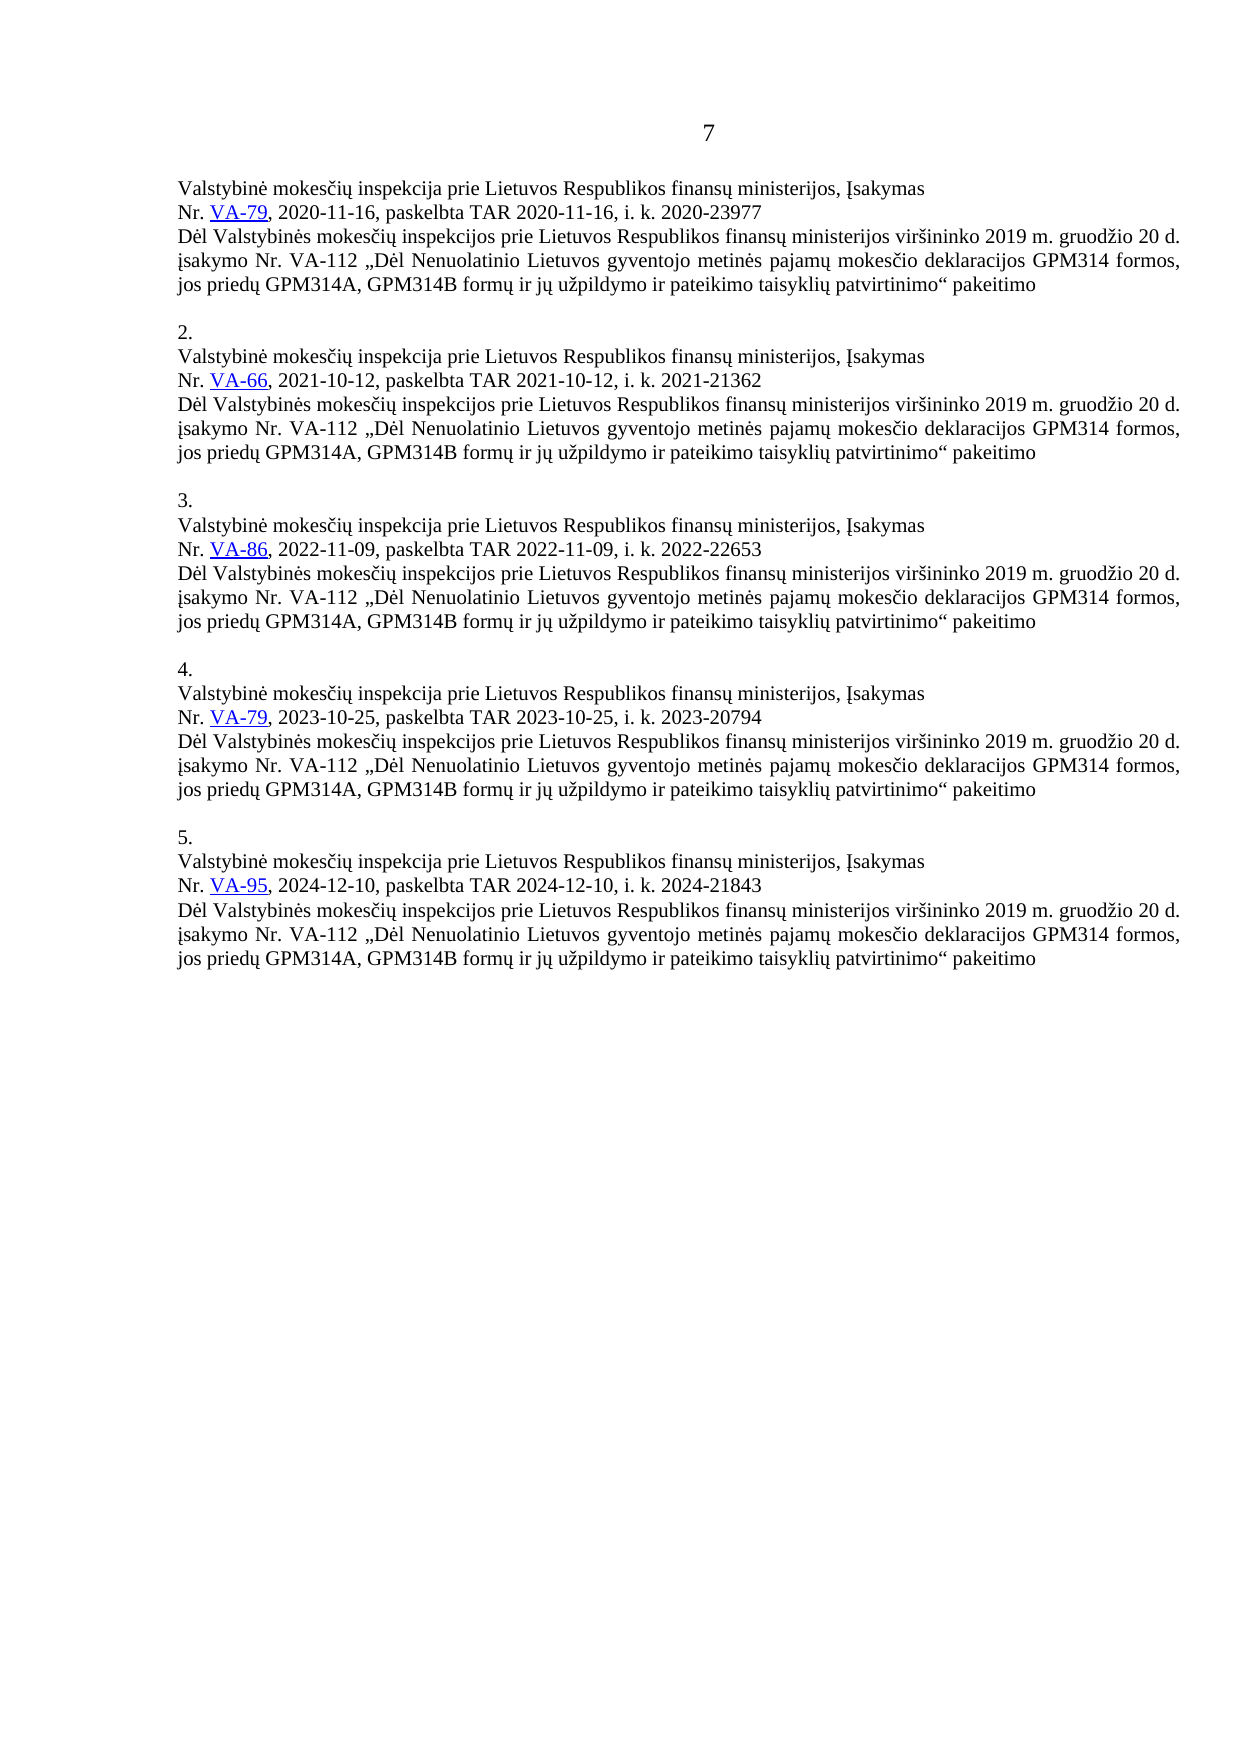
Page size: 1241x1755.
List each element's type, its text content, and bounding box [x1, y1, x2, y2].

text Valstybinė mokesčių inspekcija prie Lietuvos Respublikos finansų ministerijos, Įsakymas [177, 849, 1181, 873]
text Nr. VA-66, 2021-10-12, paskelbta TAR 2021-10-12, i. k. 2021-21362 [177, 368, 1181, 392]
text Valstybinė mokesčių inspekcija prie Lietuvos Respublikos finansų ministerijos, Įsakymas [177, 344, 1181, 368]
text Dėl Valstybinės mokesčių inspekcijos prie Lietuvos Respublikos finansų ministerijos viršininko 2019 m. gruodžio 20 d. įsakymo Nr. VA-112 „Dėl Nenuolatinio Lietuvos gyventojo metinės pajamų mokesčio deklaracijos GPM314 formos, jos priedų GPM314A, GPM314B formų ir jų užpildymo ir pateikimo taisyklių patvirtinimo“ pakeitimo [177, 897, 1181, 970]
text Nr. VA-79, 2023-10-25, paskelbta TAR 2023-10-25, i. k. 2023-20794 [177, 705, 1181, 729]
text Valstybinė mokesčių inspekcija prie Lietuvos Respublikos finansų ministerijos, Įsakymas [177, 176, 1181, 200]
text Dėl Valstybinės mokesčių inspekcijos prie Lietuvos Respublikos finansų ministerijos viršininko 2019 m. gruodžio 20 d. įsakymo Nr. VA-112 „Dėl Nenuolatinio Lietuvos gyventojo metinės pajamų mokesčio deklaracijos GPM314 formos, jos priedų GPM314A, GPM314B formų ir jų užpildymo ir pateikimo taisyklių patvirtinimo“ pakeitimo [177, 392, 1181, 464]
text 5. [177, 825, 1181, 849]
text Dėl Valstybinės mokesčių inspekcijos prie Lietuvos Respublikos finansų ministerijos viršininko 2019 m. gruodžio 20 d. įsakymo Nr. VA-112 „Dėl Nenuolatinio Lietuvos gyventojo metinės pajamų mokesčio deklaracijos GPM314 formos, jos priedų GPM314A, GPM314B formų ir jų užpildymo ir pateikimo taisyklių patvirtinimo“ pakeitimo [177, 561, 1181, 633]
text Dėl Valstybinės mokesčių inspekcijos prie Lietuvos Respublikos finansų ministerijos viršininko 2019 m. gruodžio 20 d. įsakymo Nr. VA-112 „Dėl Nenuolatinio Lietuvos gyventojo metinės pajamų mokesčio deklaracijos GPM314 formos, jos priedų GPM314A, GPM314B formų ir jų užpildymo ir pateikimo taisyklių patvirtinimo“ pakeitimo [177, 224, 1181, 296]
text Nr. VA-79, 2020-11-16, paskelbta TAR 2020-11-16, i. k. 2020-23977 [177, 200, 1181, 224]
text Valstybinė mokesčių inspekcija prie Lietuvos Respublikos finansų ministerijos, Įsakymas [177, 681, 1181, 705]
text Dėl Valstybinės mokesčių inspekcijos prie Lietuvos Respublikos finansų ministerijos viršininko 2019 m. gruodžio 20 d. įsakymo Nr. VA-112 „Dėl Nenuolatinio Lietuvos gyventojo metinės pajamų mokesčio deklaracijos GPM314 formos, jos priedų GPM314A, GPM314B formų ir jų užpildymo ir pateikimo taisyklių patvirtinimo“ pakeitimo [177, 729, 1181, 801]
text 2. [177, 320, 1181, 344]
text 3. [177, 488, 1181, 512]
text Valstybinė mokesčių inspekcija prie Lietuvos Respublikos finansų ministerijos, Įsakymas [177, 512, 1181, 537]
text Nr. VA-86, 2022-11-09, paskelbta TAR 2022-11-09, i. k. 2022-22653 [177, 537, 1181, 561]
text 4. [177, 657, 1181, 681]
text Nr. VA-95, 2024-12-10, paskelbta TAR 2024-12-10, i. k. 2024-21843 [177, 873, 1181, 897]
